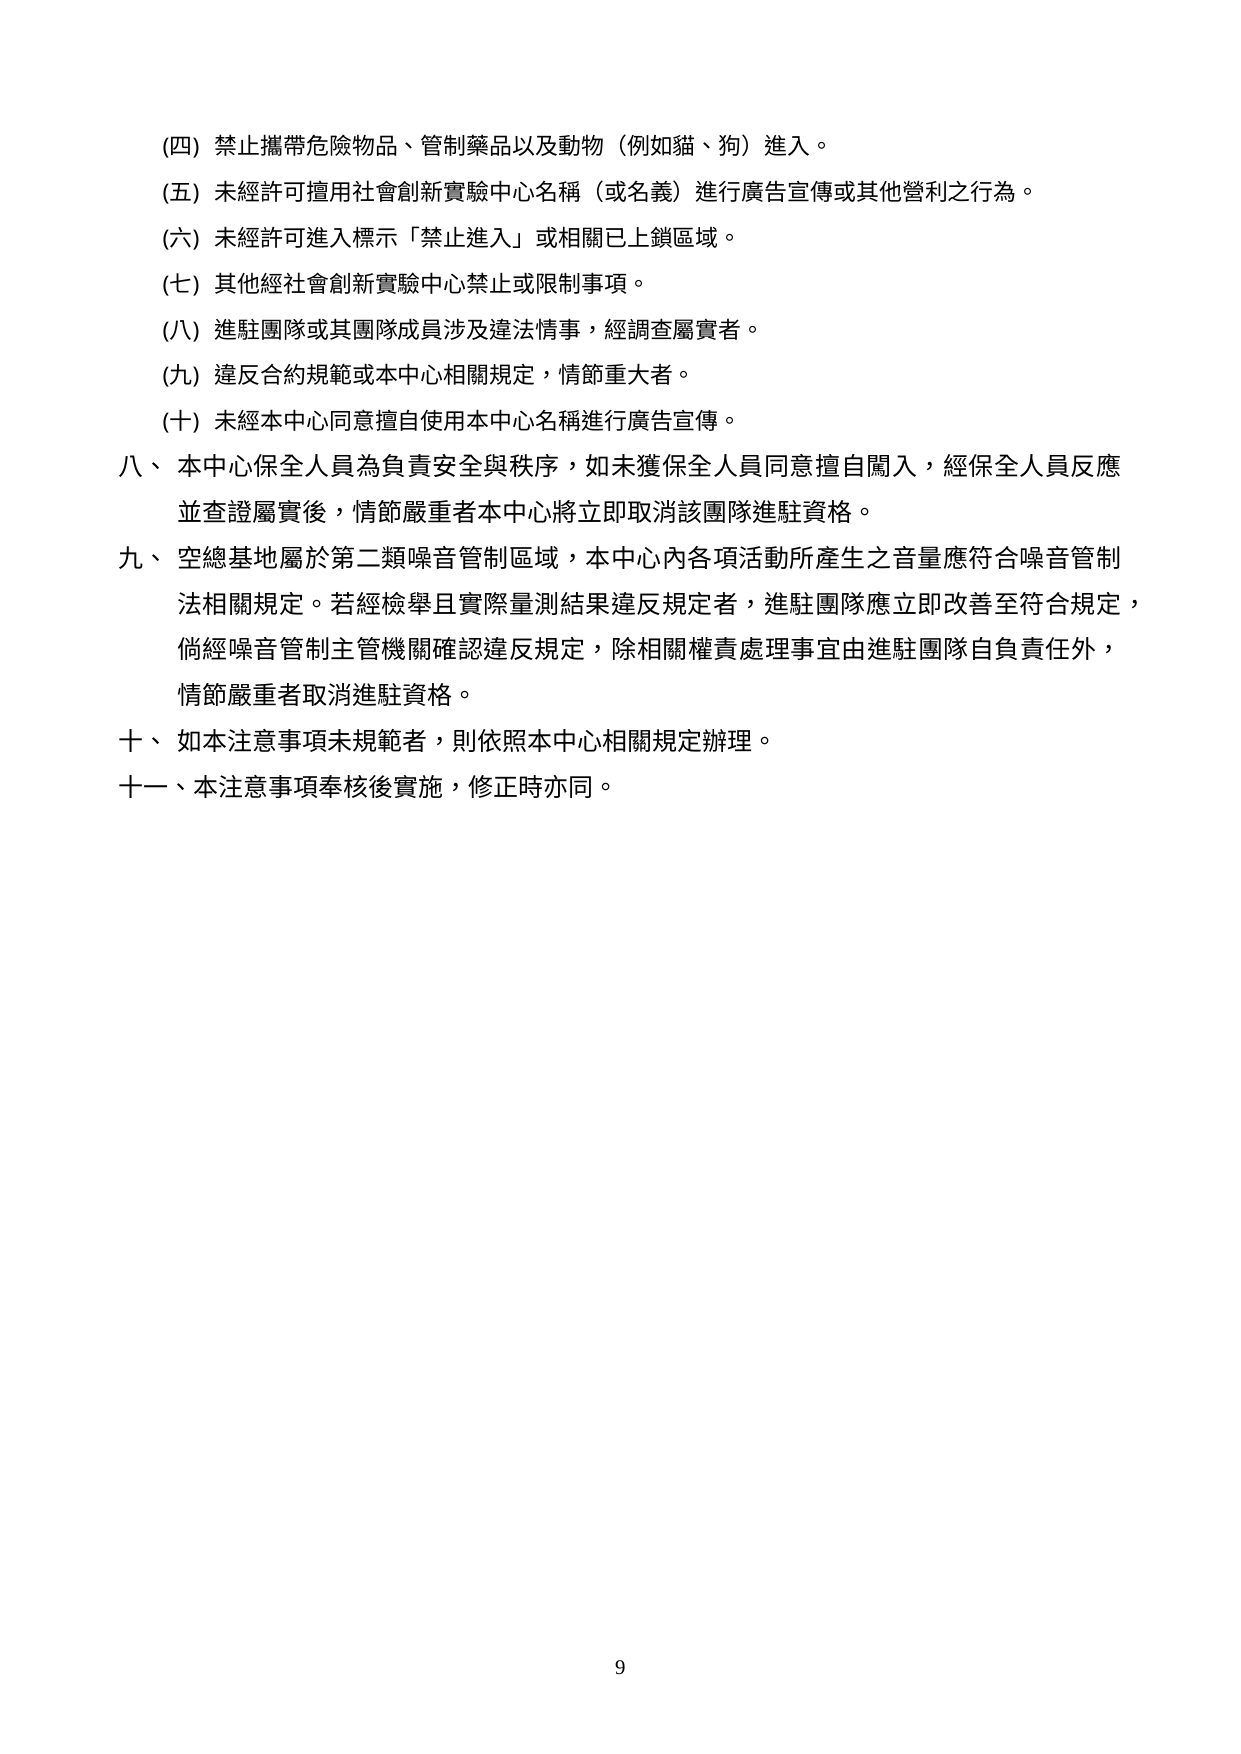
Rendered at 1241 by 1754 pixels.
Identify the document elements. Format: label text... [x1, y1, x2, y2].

list 未經本中心同意擅自使用本中心名稱進行廣告宣傳。 [162, 393, 1122, 439]
text 十一、本注意事項奉核後實施，修正時亦同。 [118, 760, 1122, 806]
list 未經許可擅用社會創新實驗中心名稱（或名義）進行廣告宣傳或其他營利之行為。 [162, 164, 1122, 210]
list 未經許可進入標示「禁止進入」或相關已上鎖區域。 [162, 210, 1122, 256]
list 本中心保全人員為負責安全與秩序，如未獲保全人員同意擅自闖入，經保全人員反應並查證屬實後，情節嚴重者本中心將立即取消該團隊進駐資格。 [118, 439, 1122, 531]
list 違反合約規範或本中心相關規定，情節重大者。 [162, 347, 1122, 393]
list 進駐團隊或其團隊成員涉及違法情事，經調查屬實者。 [162, 301, 1122, 347]
list 禁止攜帶危險物品、管制藥品以及動物（例如貓、狗）進入。 [162, 118, 1122, 164]
list 其他經社會創新實驗中心禁止或限制事項。 [162, 256, 1122, 301]
list 如本注意事項未規範者，則依照本中心相關規定辦理。 [118, 714, 1122, 760]
list 空總基地屬於第二類噪音管制區域，本中心內各項活動所產生之音量應符合噪音管制法相關規定。若經檢舉且實際量測結果違反規定者，進駐團隊應立即改善至符合規定，倘經噪音管制主管機關確認違反規定，除相關權責處理事宜由進駐團隊自負責任外，情節嚴重者取消進駐資格。 [118, 531, 1122, 714]
